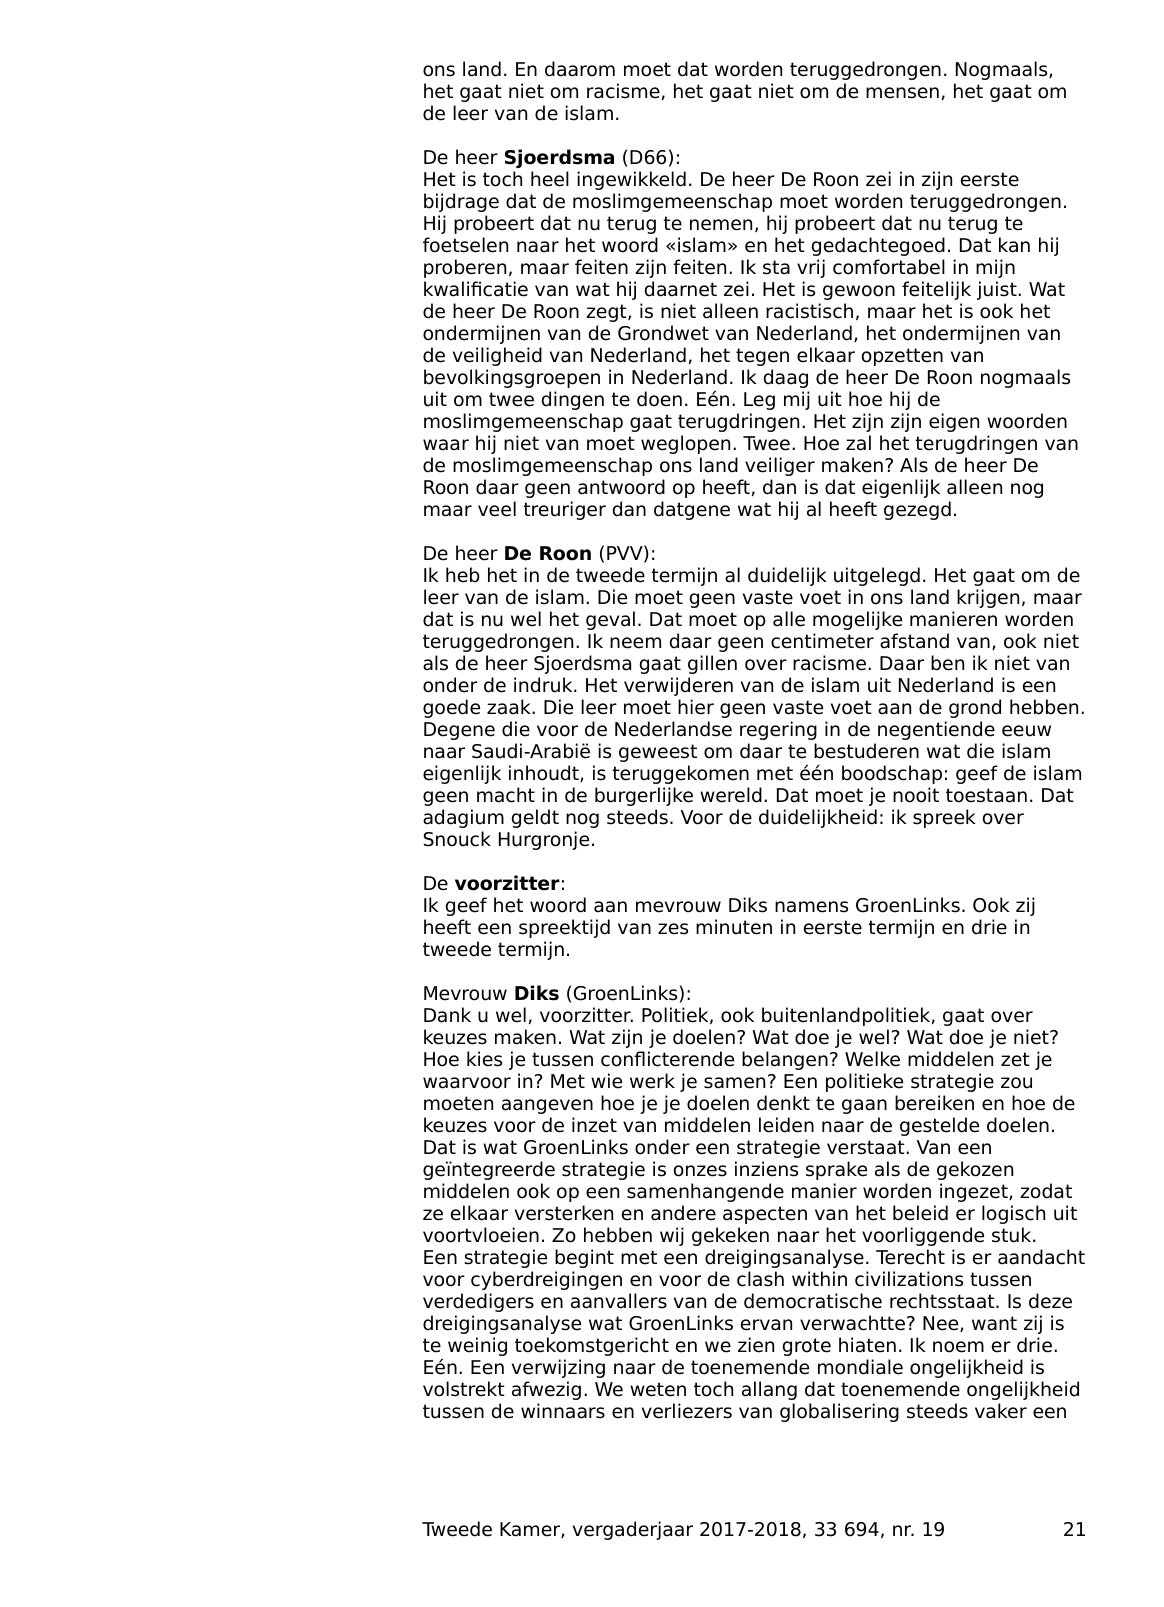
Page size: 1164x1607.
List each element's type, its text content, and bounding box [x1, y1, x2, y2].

text De heer De Roon (PVV): [422, 543, 1087, 565]
text Ik geef het woord aan mevrouw Diks namens GroenLinks. Ook zij heeft een spreektijd van zes minuten in eerste termijn en drie in tweede termijn. [422, 895, 1087, 961]
text Mevrouw Diks (GroenLinks): [422, 983, 1087, 1005]
text Eén. Een verwijzing naar de toenemende mondiale ongelijkheid is volstrekt afwezig. We weten toch allang dat toenemende ongelijkheid tussen de winnaars en verliezers van globalisering steeds vaker een [422, 1357, 1087, 1423]
text ons land. En daarom moet dat worden teruggedrongen. Nogmaals, het gaat niet om racisme, het gaat niet om de mensen, het gaat om de leer van de islam. [422, 59, 1087, 125]
text Ik heb het in de tweede termijn al duidelijk uitgelegd. Het gaat om de leer van de islam. Die moet geen vaste voet in ons land krijgen, maar dat is nu wel het geval. Dat moet op alle mogelijke manieren worden teruggedrongen. Ik neem daar geen centimeter afstand van, ook niet als de heer Sjoerdsma gaat gillen over racisme. Daar ben ik niet van onder de indruk. Het verwijderen van de islam uit Nederland is een goede zaak. Die leer moet hier geen vaste voet aan de grond hebben. Degene die voor de Nederlandse regering in de negentiende eeuw naar Saudi-Arabië is geweest om daar te bestuderen wat die islam eigenlijk inhoudt, is teruggekomen met één boodschap: geef de islam geen macht in de burgerlijke wereld. Dat moet je nooit toestaan. Dat adagium geldt nog steeds. Voor de duidelijkheid: ik spreek over Snouck Hurgronje. [422, 565, 1087, 851]
text Een strategie begint met een dreigingsanalyse. Terecht is er aandacht voor cyberdreigingen en voor de clash within civilizations tussen verdedigers en aanvallers van de democratische rechtsstaat. Is deze dreigingsanalyse wat GroenLinks ervan verwachtte? Nee, want zij is te weinig toekomstgericht en we zien grote hiaten. Ik noem er drie. [422, 1247, 1087, 1357]
text De voorzitter: [422, 873, 1087, 895]
text De heer Sjoerdsma (D66): [422, 147, 1087, 169]
text Dank u wel, voorzitter. Politiek, ook buitenlandpolitiek, gaat over keuzes maken. Wat zijn je doelen? Wat doe je wel? Wat doe je niet? Hoe kies je tussen conflicterende belangen? Welke middelen zet je waarvoor in? Met wie werk je samen? Een politieke strategie zou moeten aangeven hoe je je doelen denkt te gaan bereiken en hoe de keuzes voor de inzet van middelen leiden naar de gestelde doelen. Dat is wat GroenLinks onder een strategie verstaat. Van een geïntegreerde strategie is onzes inziens sprake als de gekozen middelen ook op een samenhangende manier worden ingezet, zodat ze elkaar versterken en andere aspecten van het beleid er logisch uit voortvloeien. Zo hebben wij gekeken naar het voorliggende stuk. [422, 1005, 1087, 1247]
text Het is toch heel ingewikkeld. De heer De Roon zei in zijn eerste bijdrage dat de moslimgemeenschap moet worden teruggedrongen. Hij probeert dat nu terug te nemen, hij probeert dat nu terug te foetselen naar het woord «islam» en het gedachtegoed. Dat kan hij proberen, maar feiten zijn feiten. Ik sta vrij comfortabel in mijn kwalificatie van wat hij daarnet zei. Het is gewoon feitelijk juist. Wat de heer De Roon zegt, is niet alleen racistisch, maar het is ook het ondermijnen van de Grondwet van Nederland, het ondermijnen van de veiligheid van Nederland, het tegen elkaar opzetten van bevolkingsgroepen in Nederland. Ik daag de heer De Roon nogmaals uit om twee dingen te doen. Eén. Leg mij uit hoe hij de moslimgemeenschap gaat terugdringen. Het zijn zijn eigen woorden waar hij niet van moet weglopen. Twee. Hoe zal het terugdringen van de moslimgemeenschap ons land veiliger maken? Als de heer De Roon daar geen antwoord op heeft, dan is dat eigenlijk alleen nog maar veel treuriger dan datgene wat hij al heeft gezegd. [422, 169, 1087, 521]
